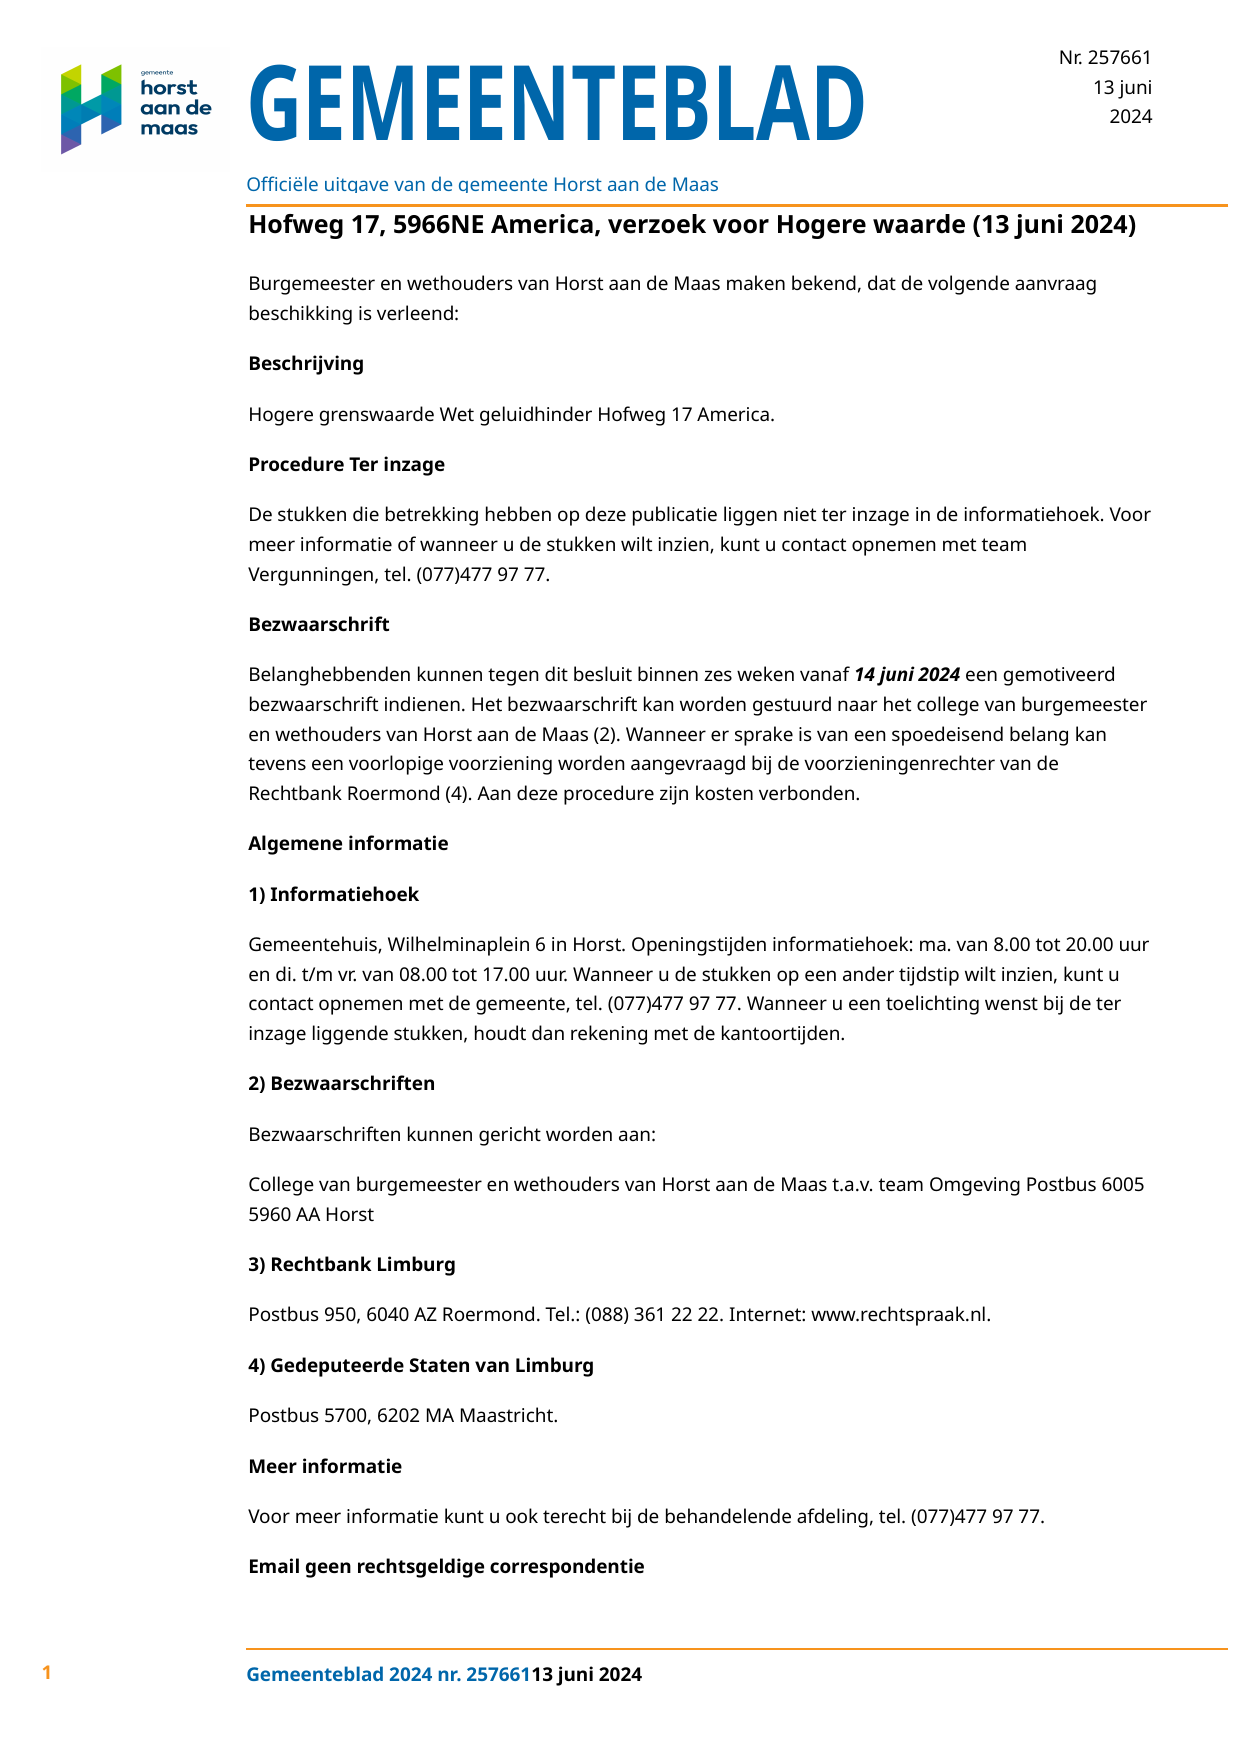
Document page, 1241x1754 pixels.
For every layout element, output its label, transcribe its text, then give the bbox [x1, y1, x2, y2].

text Email geen rechtsgeldige correspondentie [248, 1554, 1152, 1579]
text Beschrijving [248, 350, 1152, 376]
text Postbus 950, 6040 AZ Roermond. Tel.: (088) 361 22 22. Internet: www.rechtspraak.nl. [248, 1302, 1152, 1327]
text Procedure Ter inzage [248, 451, 1152, 477]
text College van burgemeester en wethouders van Horst aan de Maas t.a.v. team Omgeving Postbus 6005 5960 AA Horst [248, 1171, 1152, 1226]
text 4) Gedeputeerde Staten van Limburg [248, 1352, 1152, 1378]
text Belanghebbenden kunnen tegen dit besluit binnen zes weken vanaf 14 juni 2024 een gemotiveerd bezwaarschrift indienen. Het bezwaarschrift kan worden gestuurd naar het college van burgemeester en wethouders van Horst aan de Maas (2). Wanneer er sprake is van een spoedeisend belang kan tevens een voorlopige voorziening worden aangevraagd bij de voorzieningenrechter van de Rechtbank Roermond (4). Aan deze procedure zijn kosten verbonden. [248, 662, 1152, 806]
text 3) Rechtbank Limburg [248, 1251, 1152, 1277]
text De stukken die betrekking hebben op deze publicatie liggen niet ter inzage in de informatiehoek. Voor meer informatie of wanneer u de stukken wilt inzien, kunt u contact opnemen met team Vergunningen, tel. (077)477 97 77. [248, 502, 1152, 586]
text Voor meer informatie kunt u ook terecht bij de behandelende afdeling, tel. (077)477 97 77. [248, 1503, 1152, 1529]
text Postbus 5700, 6202 MA Maastricht. [248, 1402, 1152, 1428]
picture [41, 47, 231, 172]
text 2) Bezwaarschriften [248, 1070, 1152, 1096]
text Hofweg 17, 5966NE America, verzoek voor Hogere waarde (13 juni 2024) [248, 207, 1152, 241]
text Bezwaarschriften kunnen gericht worden aan: [248, 1121, 1152, 1146]
text Algemene informatie [248, 830, 1152, 856]
text 1) Informatiehoek [248, 881, 1152, 906]
text Bezwaarschrift [248, 611, 1152, 637]
text Gemeentehuis, Wilhelminaplein 6 in Horst. Openingstijden informatiehoek: ma. van 8.00 tot 20.00 uur en di. t/m vr. van 08.00 tot 17.00 uur. Wanneer u de stukken op een ander tijdstip wilt inzien, kunt u contact opnemen met de gemeente, tel. (077)477 97 77. Wanneer u een toelichting wenst bij de ter inzage liggende stukken, houdt dan rekening met de kantoortijden. [248, 931, 1152, 1046]
text Hogere grenswaarde Wet geluidhinder Hofweg 17 America. [248, 401, 1152, 426]
text Meer informatie [248, 1453, 1152, 1478]
text Burgemeester en wethouders van Horst aan de Maas maken bekend, dat de volgende aanvraag beschikking is verleend: [248, 270, 1152, 326]
